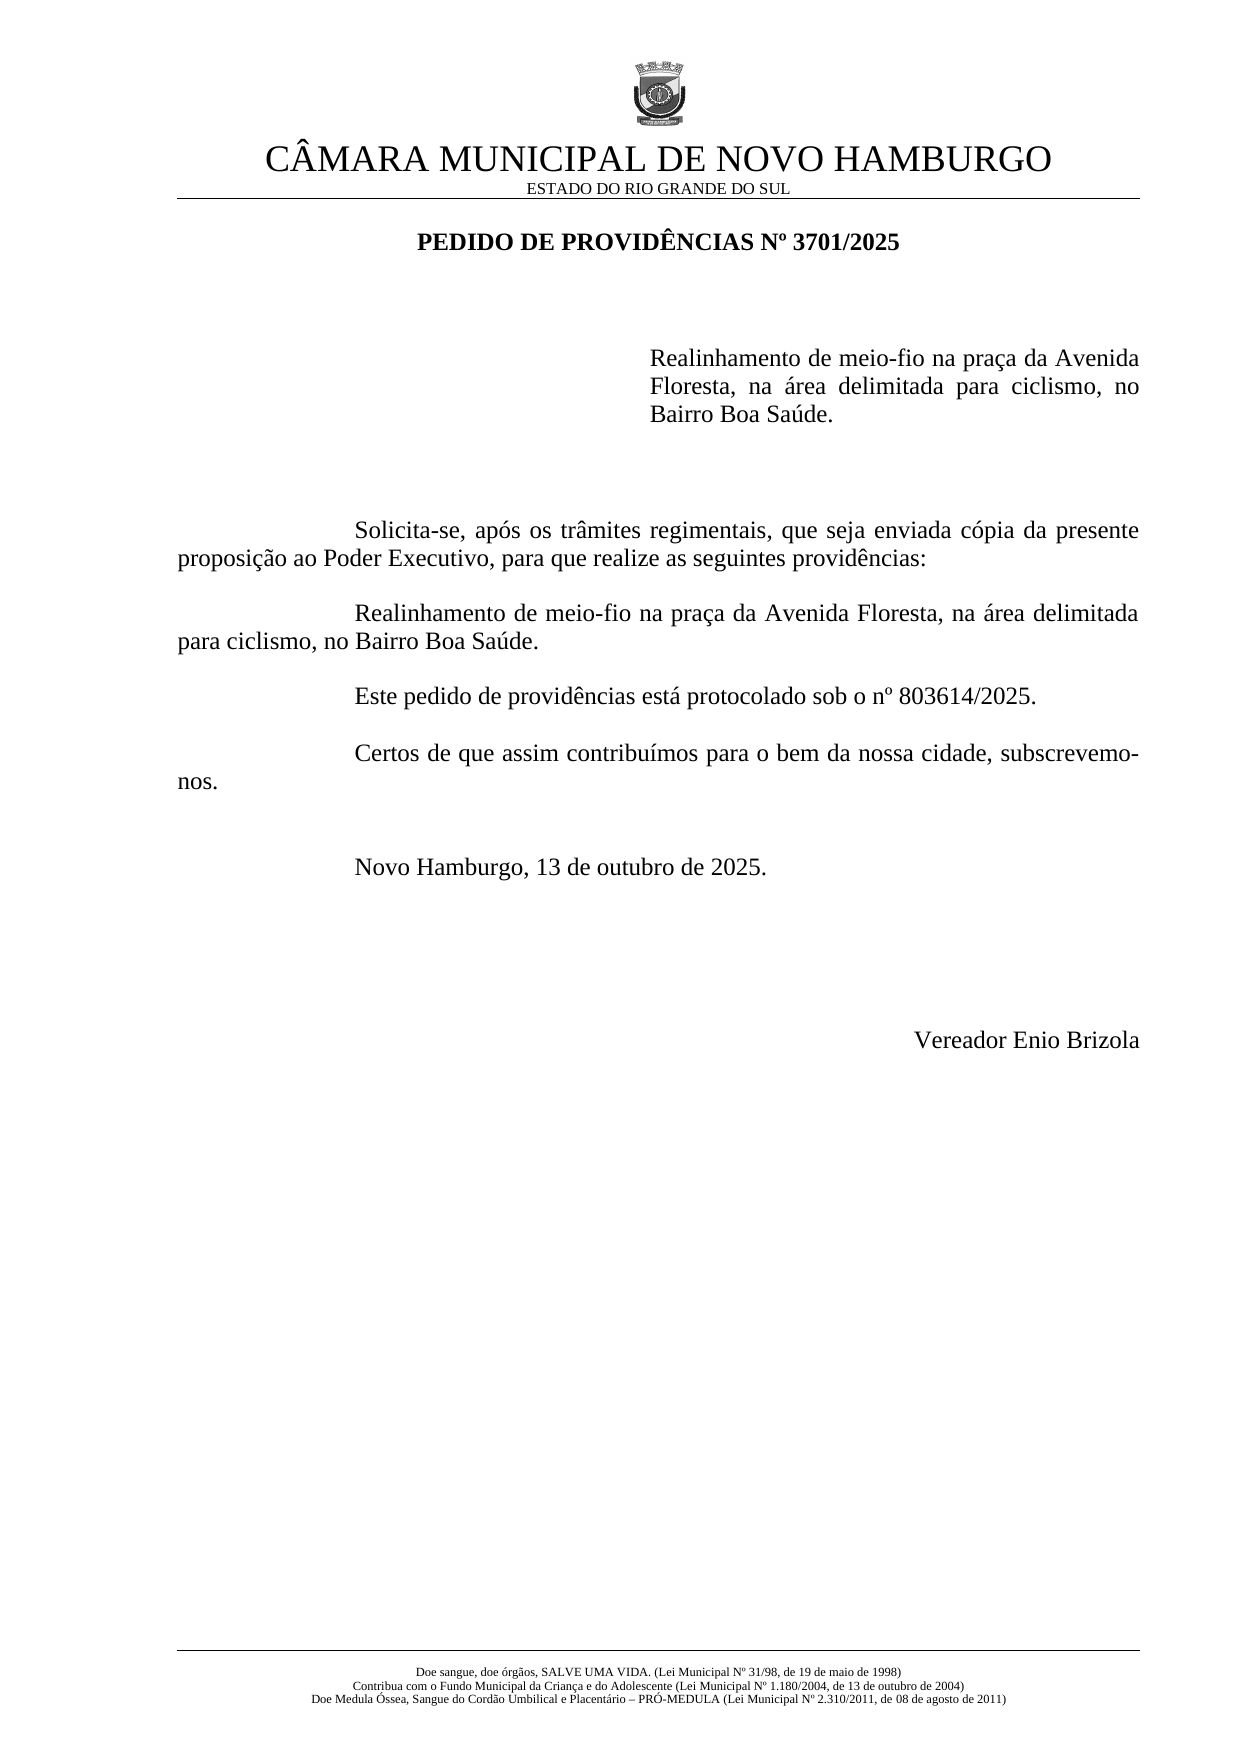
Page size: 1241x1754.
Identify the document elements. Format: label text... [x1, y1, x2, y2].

text Certos de que assim contribuímos para o bem da nossa cidade, subscrevemo-nos. [177, 739, 1140, 795]
text Este pedido de providências está protocolado sob o nº 803614/2025. [177, 682, 1140, 710]
text Vereador Enio Brizola [177, 1027, 1140, 1054]
text PEDIDO DE PROVIDÊNCIAS Nº 3701/2025 [177, 228, 1140, 256]
text Realinhamento de meio-fio na praça da Avenida Floresta, na área delimitada para ciclismo, no Bairro Boa Saúde. [649, 344, 1140, 428]
text Realinhamento de meio-fio na praça da Avenida Floresta, na área delimitada para ciclismo, no Bairro Boa Saúde. [177, 599, 1140, 655]
text Solicita-se, após os trâmites regimentais, que seja enviada cópia da presente proposição ao Poder Executivo, para que realize as seguintes providências: [177, 516, 1140, 572]
text Novo Hamburgo, 13 de outubro de 2025. [177, 853, 1140, 881]
